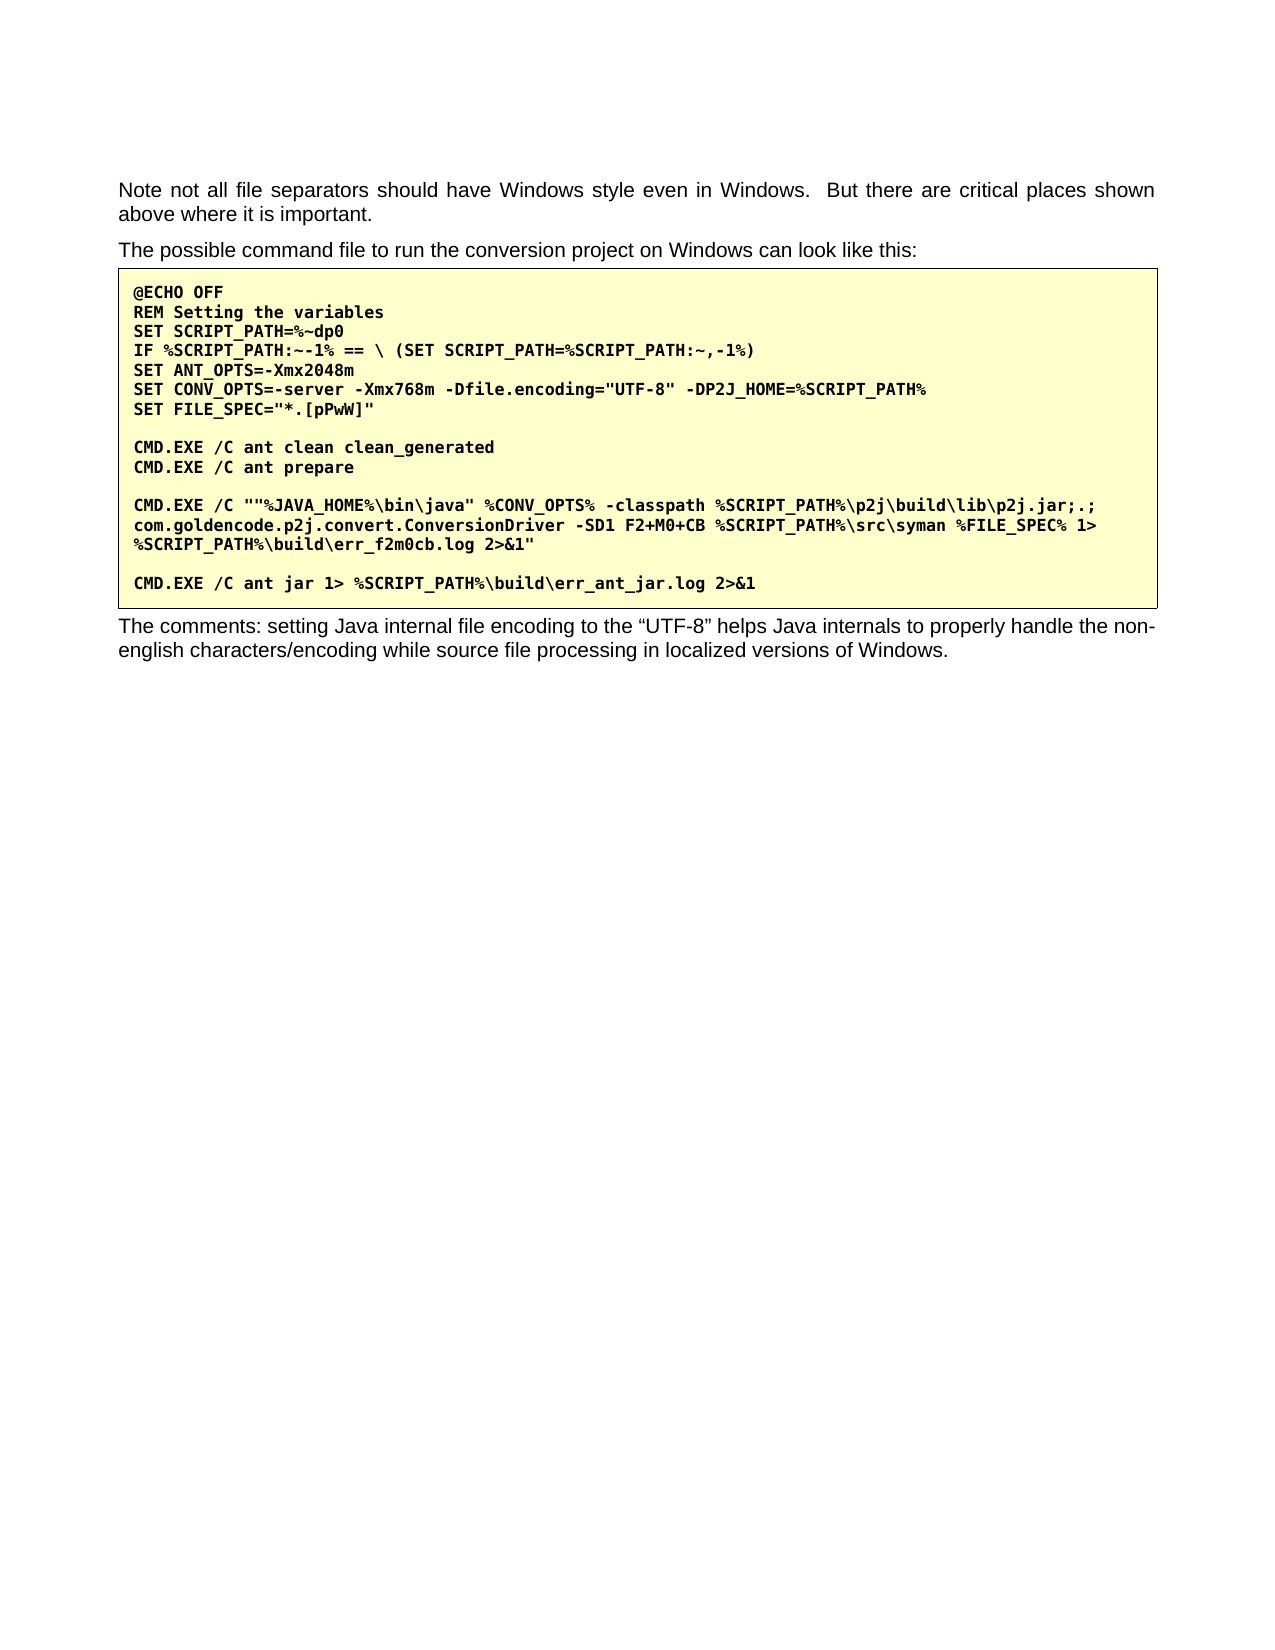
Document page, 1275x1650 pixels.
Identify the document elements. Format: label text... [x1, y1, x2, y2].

text SET SCRIPT_PATH=%~dp0 [119, 307, 1157, 326]
text CMD.EXE /C ""%JAVA_HOME%\bin\java" %CONV_OPTS% -classpath %SCRIPT_PATH%\p2j\build\lib\p2j.jar;.; com.goldencode.p2j.convert.ConversionDriver -SD1 F2+M0+CB %SCRIPT_PATH%\src\syman %FILE_SPEC% 1> %SCRIPT_PATH%\build\err_f2m0cb.log 2>&1" [119, 481, 1157, 539]
text CMD.EXE /C ant prepare [119, 442, 1157, 462]
text IF %SCRIPT_PATH:~-1% == \ (SET SCRIPT_PATH=%SCRIPT_PATH:~,-1%) [119, 326, 1157, 346]
text CMD.EXE /C ant jar 1> %SCRIPT_PATH%\build\err_ant_jar.log 2>&1 [119, 559, 1157, 608]
text REM Setting the variables [119, 287, 1157, 307]
text Note not all file separators should have Windows style even in Windows. But there are critical places shown above where it is important. [118, 178, 1157, 226]
text CMD.EXE /C ant clean clean_generated [119, 423, 1157, 442]
text SET ANT_OPTS=-Xmx2048m [119, 346, 1157, 365]
text SET FILE_SPEC="*.[pPwW]" [119, 384, 1157, 404]
text The possible command file to run the conversion project on Windows can look like this: [118, 238, 1157, 262]
text The comments: setting Java internal file encoding to the “UTF-8” helps Java internals to properly handle the non-english characters/encoding while source file processing in localized versions of Windows. [118, 614, 1157, 662]
text @ECHO OFF [119, 269, 1157, 287]
text SET CONV_OPTS=-server -Xmx768m -Dfile.encoding="UTF-8" -DP2J_HOME=%SCRIPT_PATH% [119, 365, 1157, 384]
